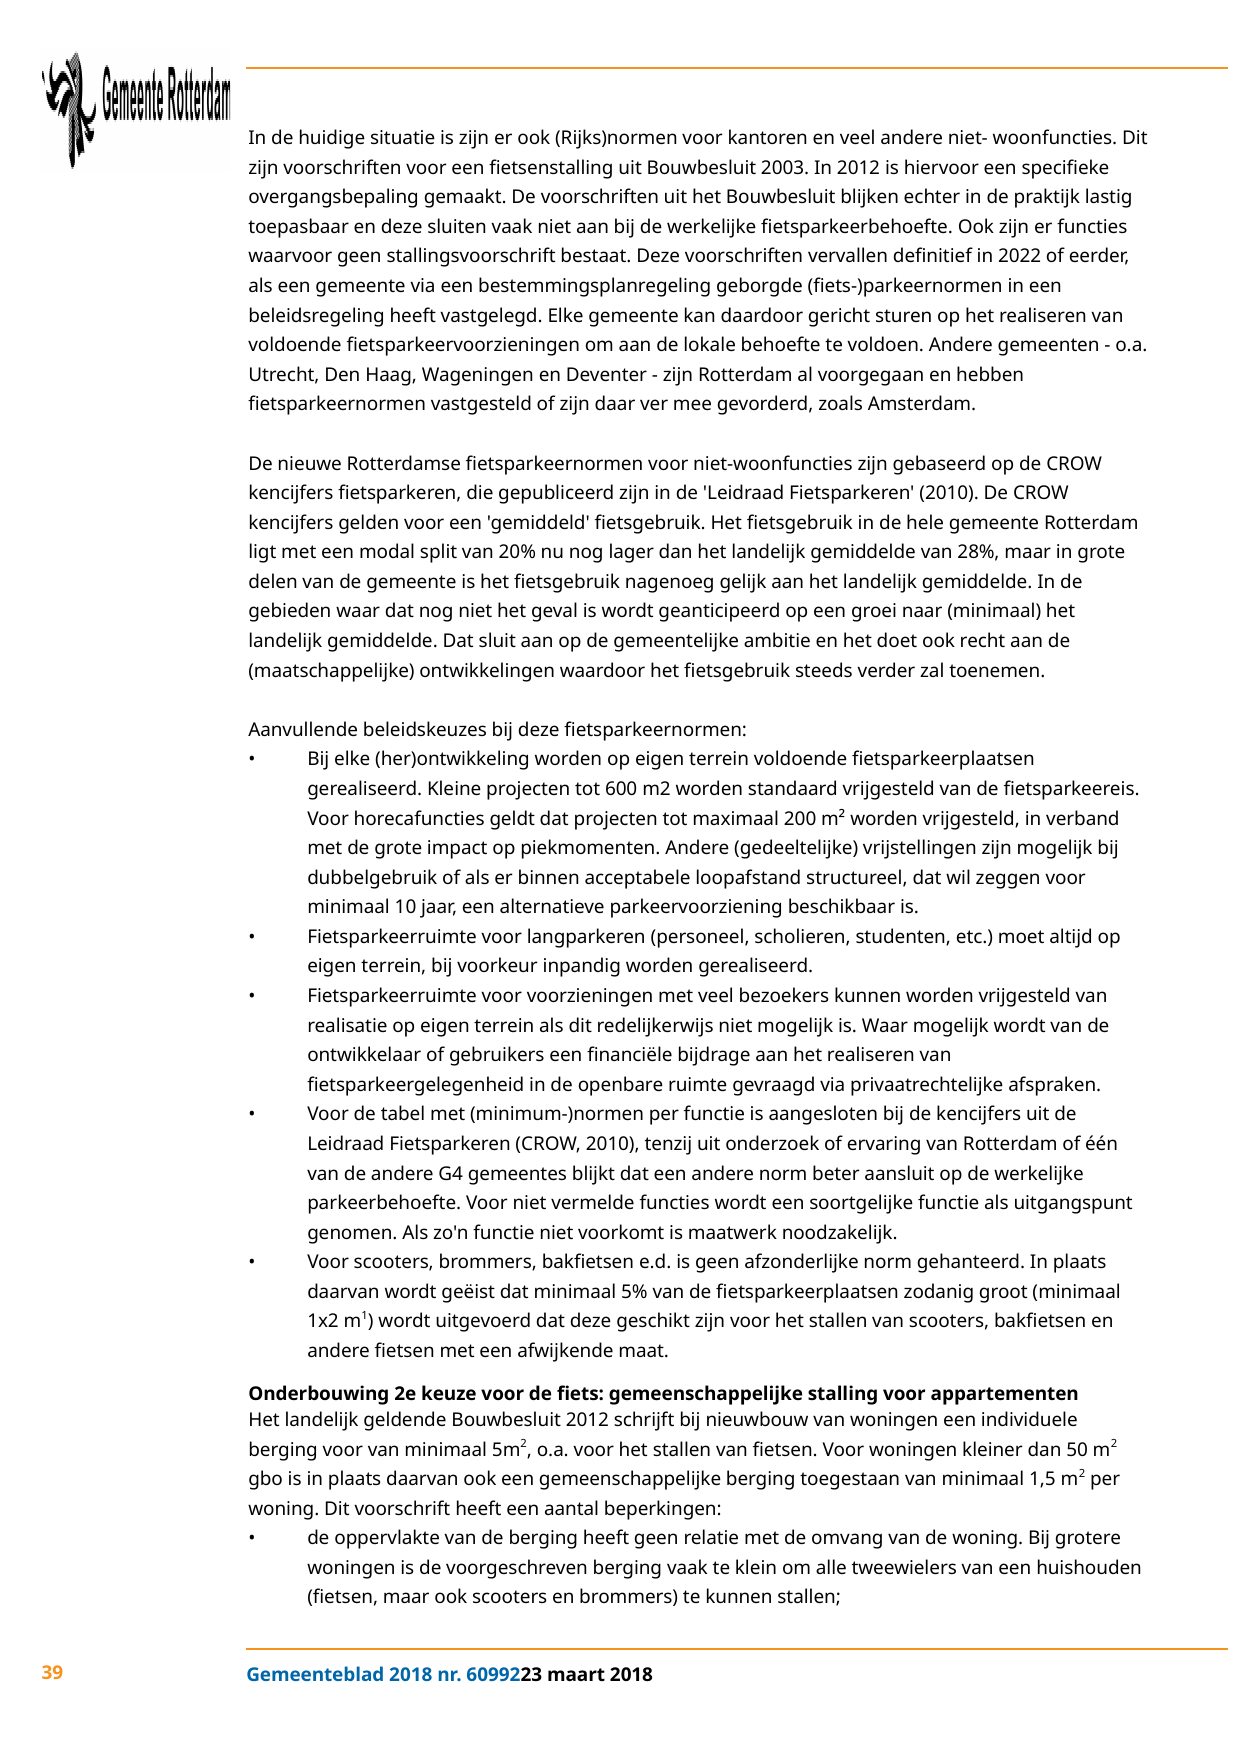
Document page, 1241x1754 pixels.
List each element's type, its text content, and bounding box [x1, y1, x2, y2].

list Voor de tabel met (minimum-)normen per functie is aangesloten bij de kencijfers uit de Leidraad Fietsparkeren (CROW, 2010), tenzij uit onderzoek of ervaring van Rotterdam of één van de andere G4 gemeentes blijkt dat een andere norm beter aansluit op de werkelijke parkeerbehoefte. Voor niet vermelde functies wordt een soortgelijke functie als uitgangspunt genomen. Als zo'n functie niet voorkomt is maatwerk noodzakelijk. [248, 1101, 1152, 1245]
list Fietsparkeerruimte voor langparkeren (personeel, scholieren, studenten, etc.) moet altijd op eigen terrein, bij voorkeur inpandig worden gerealiseerd. [248, 923, 1152, 978]
picture [41, 47, 231, 172]
text Onderbouwing 2e keuze voor de fiets: gemeenschappelijke stalling voor appartementen [248, 1380, 1152, 1406]
text Aanvullende beleidskeuzes bij deze fietsparkeernormen: [248, 716, 1152, 742]
text Het landelijk geldende Bouwbesluit 2012 schrijft bij nieuwbouw van woningen een individuele berging voor van minimaal 5m2, o.a. voor het stallen van fietsen. Voor woningen kleiner dan 50 m2 gbo is in plaats daarvan ook een gemeenschappelijke berging toegestaan van minimaal 1,5 m2 per woning. Dit voorschrift heeft een aantal beperkingen: [248, 1406, 1152, 1521]
list de oppervlakte van de berging heeft geen relatie met de omvang van de woning. Bij grotere woningen is de voorgeschreven berging vaak te klein om alle tweewielers van een huishouden (fietsen, maar ook scooters en brommers) te kunnen stallen; [248, 1524, 1152, 1609]
list Fietsparkeerruimte voor voorzieningen met veel bezoekers kunnen worden vrijgesteld van realisatie op eigen terrein als dit redelijkerwijs niet mogelijk is. Waar mogelijk wordt van de ontwikkelaar of gebruikers een financiële bijdrage aan het realiseren van fietsparkeergelegenheid in de openbare ruimte gevraagd via privaatrechtelijke afspraken. [248, 982, 1152, 1097]
text In de huidige situatie is zijn er ook (Rijks)normen voor kantoren en veel andere niet- woonfuncties. Dit zijn voorschriften voor een fietsenstalling uit Bouwbesluit 2003. In 2012 is hiervoor een specifieke overgangsbepaling gemaakt. De voorschriften uit het Bouwbesluit blijken echter in de praktijk lastig toepasbaar en deze sluiten vaak niet aan bij de werkelijke fietsparkeerbehoefte. Ook zijn er functies waarvoor geen stallingsvoorschrift bestaat. Deze voorschriften vervallen definitief in 2022 of eerder, als een gemeente via een bestemmingsplanregeling geborgde (fiets-)parkeernormen in een beleidsregeling heeft vastgelegd. Elke gemeente kan daardoor gericht sturen op het realiseren van voldoende fietsparkeervoorzieningen om aan de lokale behoefte te voldoen. Andere gemeenten - o.a. Utrecht, Den Haag, Wageningen en Deventer - zijn Rotterdam al voorgegaan en hebben fietsparkeernormen vastgesteld of zijn daar ver mee gevorderd, zoals Amsterdam. [248, 124, 1152, 416]
text De nieuwe Rotterdamse fietsparkeernormen voor niet-woonfuncties zijn gebaseerd op de CROW kencijfers fietsparkeren, die gepubliceerd zijn in de 'Leidraad Fietsparkeren' (2010). De CROW kencijfers gelden voor een 'gemiddeld' fietsgebruik. Het fietsgebruik in de hele gemeente Rotterdam ligt met een modal split van 20% nu nog lager dan het landelijk gemiddelde van 28%, maar in grote delen van de gemeente is het fietsgebruik nagenoeg gelijk aan het landelijk gemiddelde. In de gebieden waar dat nog niet het geval is wordt geanticipeerd op een groei naar (minimaal) het landelijk gemiddelde. Dat sluit aan op de gemeentelijke ambitie en het doet ook recht aan de (maatschappelijke) ontwikkelingen waardoor het fietsgebruik steeds verder zal toenemen. [248, 450, 1152, 683]
list Voor scooters, brommers, bakfietsen e.d. is geen afzonderlijke norm gehanteerd. In plaats daarvan wordt geëist dat minimaal 5% van de fietsparkeerplaatsen zodanig groot (minimaal 1x2 m1) wordt uitgevoerd dat deze geschikt zijn voor het stallen van scooters, bakfietsen en andere fietsen met een afwijkende maat. [248, 1248, 1152, 1363]
list Bij elke (her)ontwikkeling worden op eigen terrein voldoende fietsparkeerplaatsen gerealiseerd. Kleine projecten tot 600 m2 worden standaard vrijgesteld van de fietsparkeereis. Voor horecafuncties geldt dat projecten tot maximaal 200 m² worden vrijgesteld, in verband met de grote impact op piekmomenten. Andere (gedeeltelijke) vrijstellingen zijn mogelijk bij dubbelgebruik of als er binnen acceptabele loopafstand structureel, dat wil zeggen voor minimaal 10 jaar, een alternatieve parkeervoorziening beschikbaar is. [248, 746, 1152, 919]
